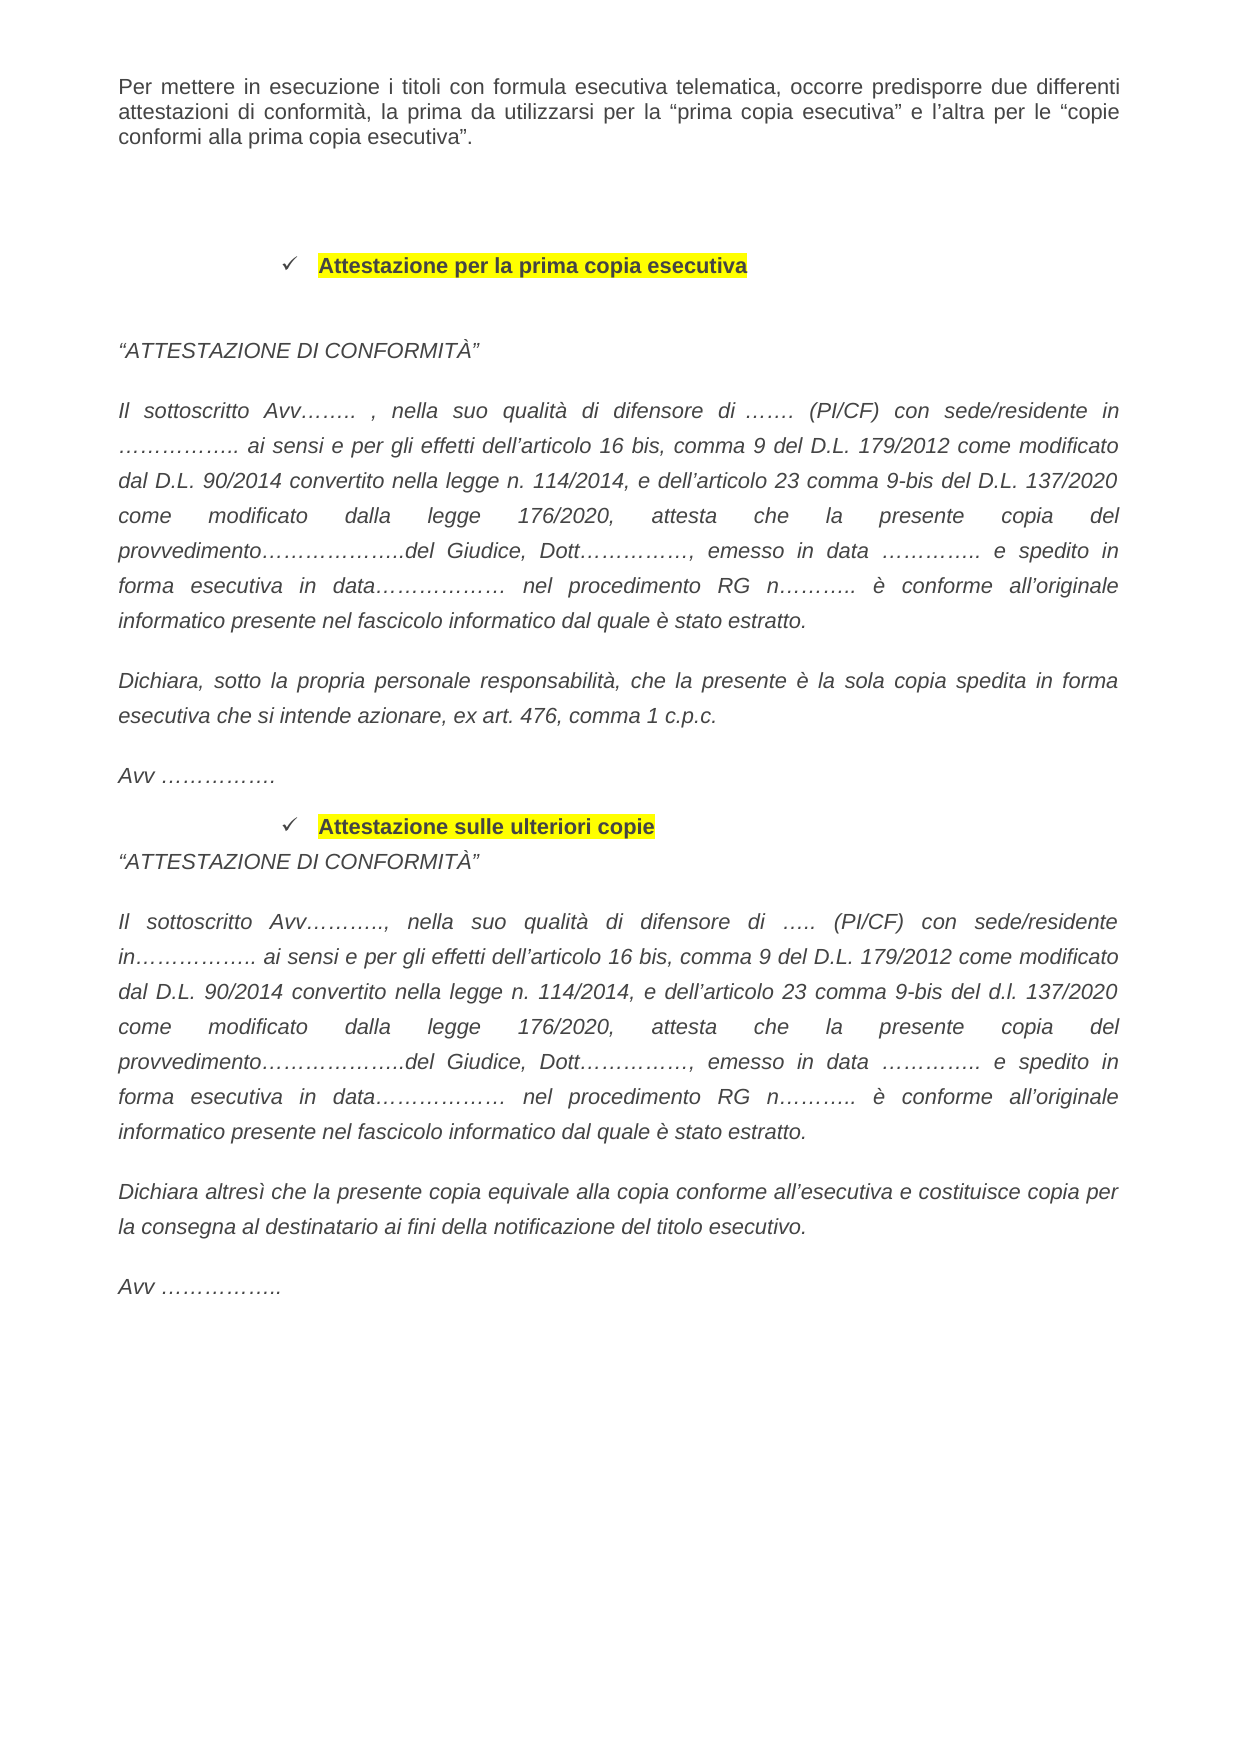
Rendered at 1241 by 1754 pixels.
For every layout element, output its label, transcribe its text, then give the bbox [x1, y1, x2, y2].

text “ATTESTAZIONE DI CONFORMITÀ” [118, 839, 1122, 874]
text Dichiara, sotto la propria personale responsabilità, che la presente è la sola copia spedita in forma esecutiva che si intende azionare, ex art. 476, comma 1 c.p.c. [118, 659, 1122, 729]
list Attestazione per la prima copia esecutiva [281, 253, 1122, 278]
text Avv ……………. [118, 754, 1122, 789]
text “ATTESTAZIONE DI CONFORMITÀ” [118, 329, 1122, 364]
list Attestazione sulle ulteriori copie [281, 814, 1122, 839]
text Avv …………….. [118, 1264, 1122, 1299]
text Il sottoscritto Avv…….. , nella suo qualità di difensore di ……. (PI/CF) con sede/residente in …………….. ai sensi e per gli effetti dell’articolo 16 bis, comma 9 del D.L. 179/2012 come modificato dal D.L. 90/2014 convertito nella legge n. 114/2014, e dell’articolo 23 comma 9-bis del D.L. 137/2020 come modificato dalla legge 176/2020, attesta che la presente copia del provvedimento………………..del Giudice, Dott……………, emesso in data ………….. e spedito in forma esecutiva in data……………… nel procedimento RG n……….. è conforme all’originale informatico presente nel fascicolo informatico dal quale è stato estratto. [118, 389, 1122, 634]
text Dichiara altresì che la presente copia equivale alla copia conforme all’esecutiva e costituisce copia per la consegna al destinatario ai fini della notificazione del titolo esecutivo. [118, 1169, 1122, 1239]
text Il sottoscritto Avv……….., nella suo qualità di difensore di ….. (PI/CF) con sede/residente in…………….. ai sensi e per gli effetti dell’articolo 16 bis, comma 9 del D.L. 179/2012 come modificato dal D.L. 90/2014 convertito nella legge n. 114/2014, e dell’articolo 23 comma 9-bis del d.l. 137/2020 come modificato dalla legge 176/2020, attesta che la presente copia del provvedimento………………..del Giudice, Dott……………, emesso in data ………….. e spedito in forma esecutiva in data……………… nel procedimento RG n……….. è conforme all’originale informatico presente nel fascicolo informatico dal quale è stato estratto. [118, 899, 1122, 1144]
